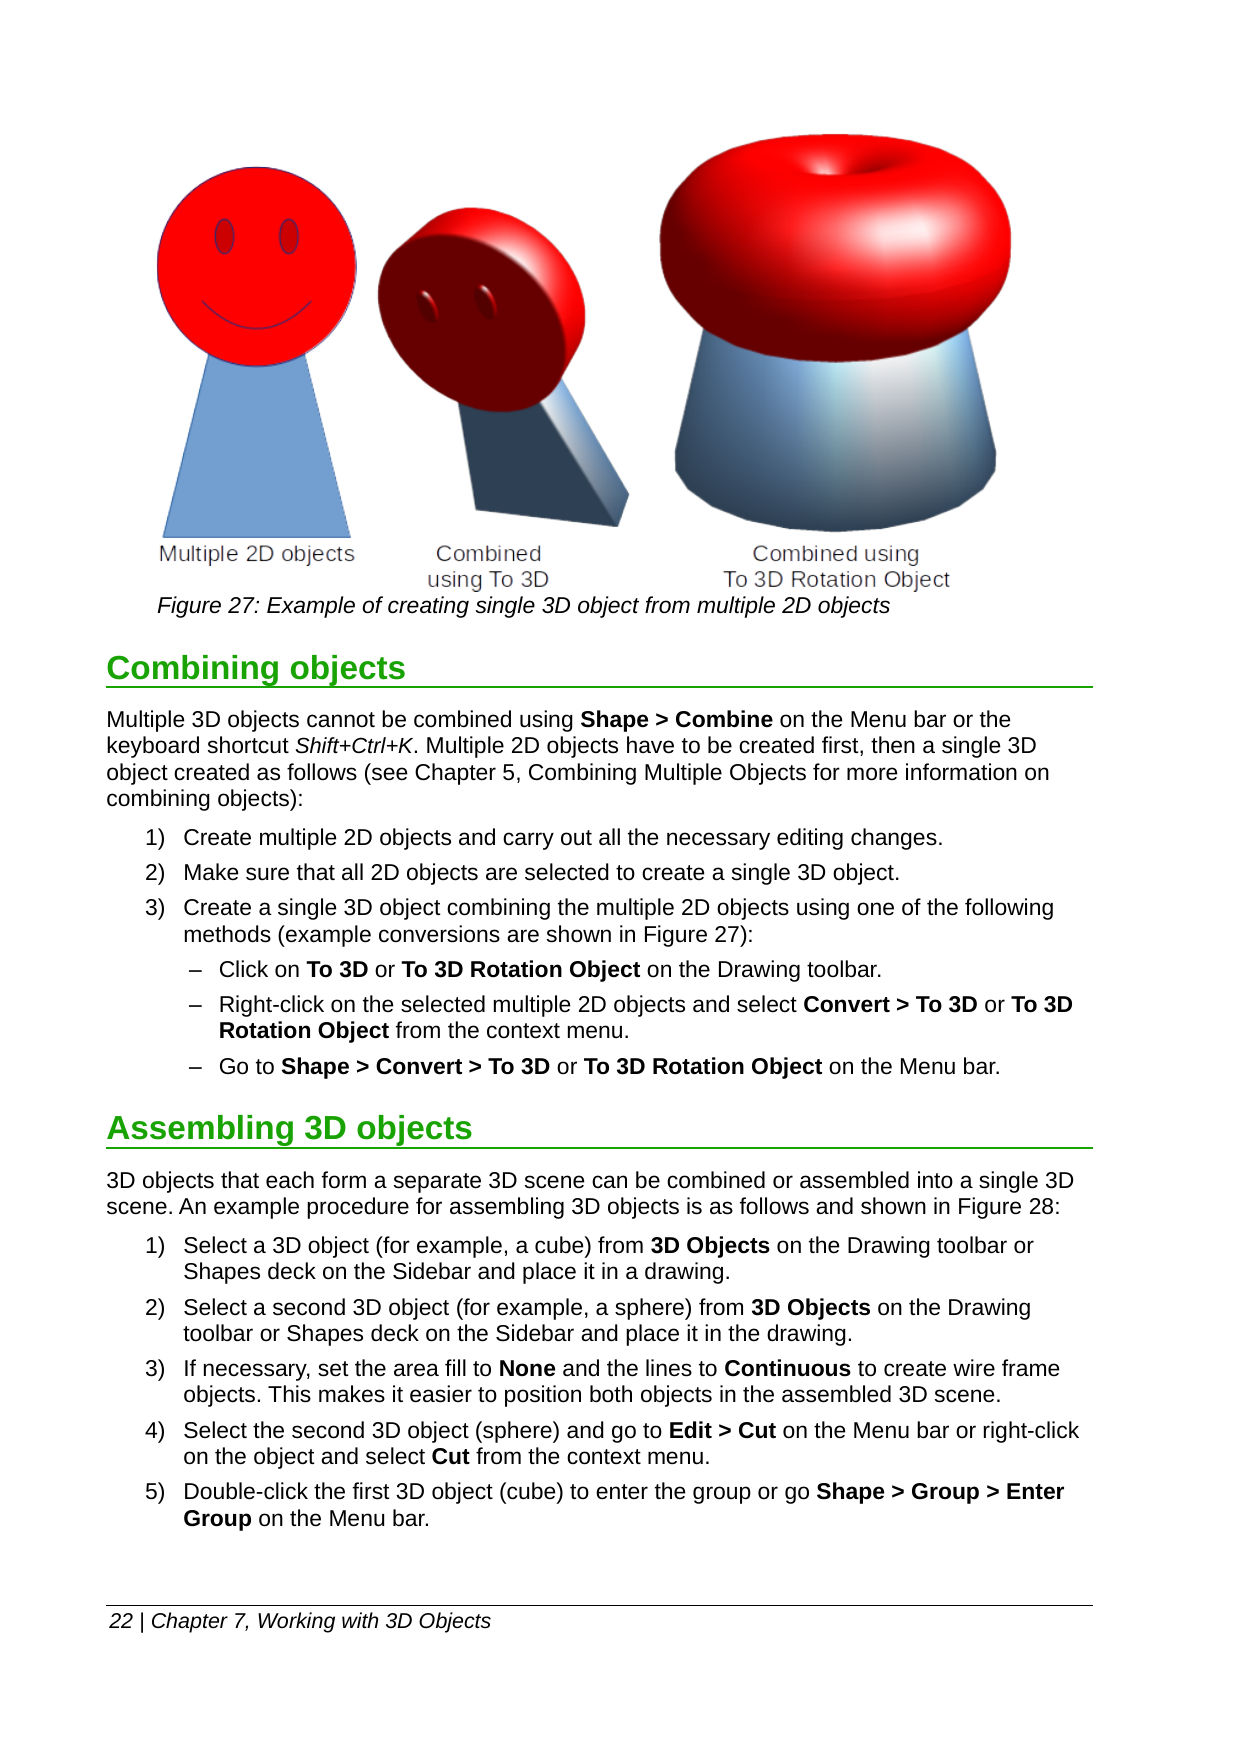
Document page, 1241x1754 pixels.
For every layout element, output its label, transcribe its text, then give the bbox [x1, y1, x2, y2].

list 3D objects that each form a separate 3D scene can be combined or assembled into a single 3D scene. An example procedure for assembling 3D objects is as follows and shown in Figure 28: [106, 1167, 1093, 1219]
list Select a 3D object (for example, a cube) from 3D Objects on the Drawing toolbar or Shapes deck on the Sidebar and place it in a drawing. [165, 1232, 1093, 1284]
list Create multiple 2D objects and carry out all the necessary editing changes. [165, 824, 1093, 850]
picture [156, 118, 1043, 592]
text Multiple 3D objects cannot be combined using Shape > Combine on the Menu bar or the keyboard shortcut Shift+Ctrl+K. Multiple 2D objects have to be created first, then a single 3D object created as follows (see Chapter 5, Combining Multiple Objects for more information on combining objects): [106, 706, 1093, 811]
list If necessary, set the area fill to None and the lines to Continuous to create wire frame objects. This makes it easier to position both objects in the assembled 3D scene. [165, 1355, 1093, 1408]
list Right-click on the selected multiple 2D objects and select Convert > To 3D or To 3D Rotation Object from the context menu. [189, 991, 1093, 1044]
list Create a single 3D object combining the multiple 2D objects using one of the following methods (example conversions are shown in Figure 27): [165, 894, 1093, 947]
subtitle Assembling 3D objects [106, 1108, 1093, 1147]
text Figure 27: Example of creating single 3D object from multiple 2D objects [157, 592, 1042, 618]
list Select the second 3D object (sphere) and go to Edit > Cut on the Menu bar or right-click on the object and select Cut from the context menu. [165, 1417, 1093, 1469]
list Make sure that all 2D objects are selected to create a single 3D object. [165, 859, 1093, 885]
list Select a second 3D object (for example, a sphere) from 3D Objects on the Drawing toolbar or Shapes deck on the Sidebar and place it in the drawing. [165, 1293, 1093, 1346]
list Click on To 3D or To 3D Rotation Object on the Drawing toolbar. [189, 956, 1093, 982]
subtitle Combining objects [106, 648, 1093, 686]
list Double-click the first 3D object (cube) to enter the group or go Shape > Group > Enter Group on the Menu bar. [165, 1478, 1093, 1531]
list Go to Shape > Convert > To 3D or To 3D Rotation Object on the Menu bar. [189, 1053, 1093, 1079]
